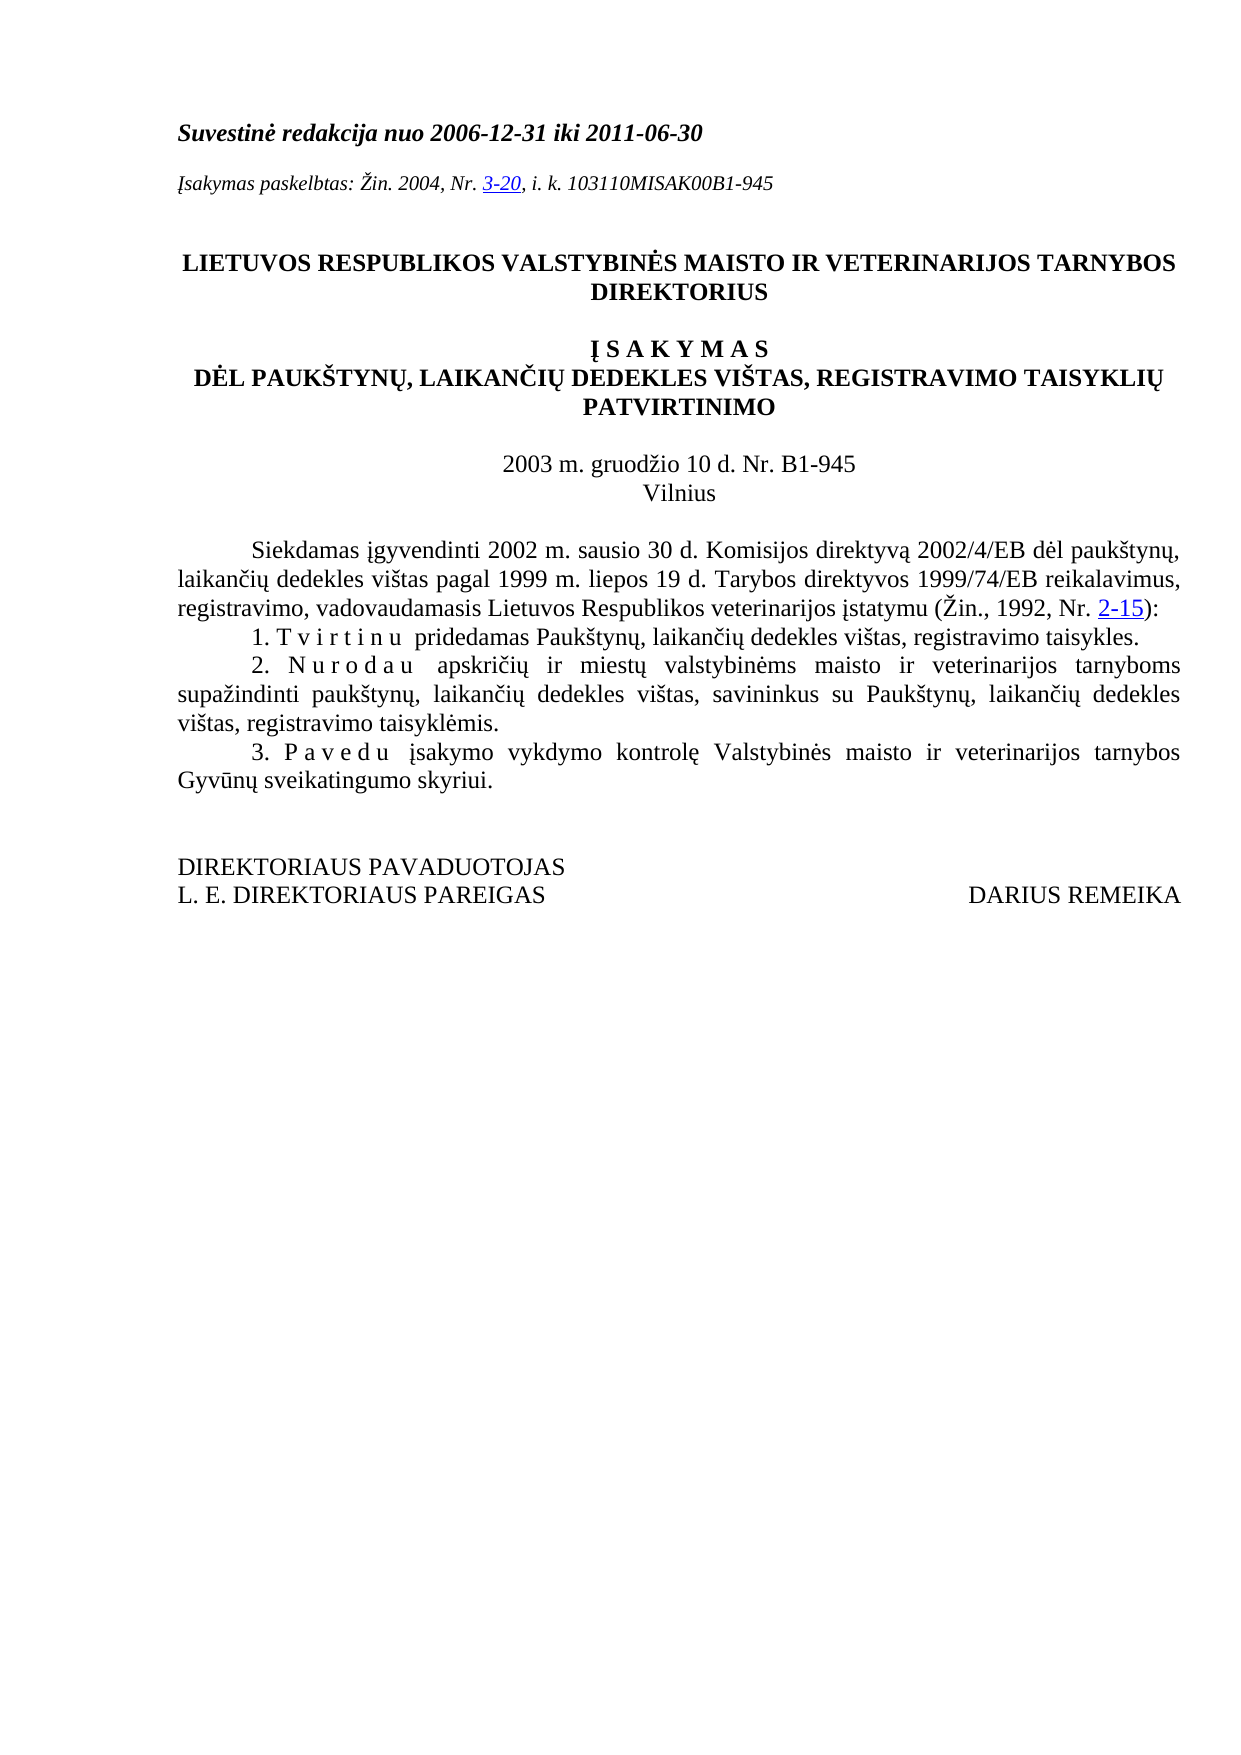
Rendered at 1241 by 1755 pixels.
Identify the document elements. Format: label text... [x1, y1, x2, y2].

text DIREKTORIAUS PAVADUOTOJAS [177, 852, 1181, 880]
text Įsakymas paskelbtas: Žin. 2004, Nr. 3-20, i. k. 103110MISAK00B1-945 [177, 171, 1181, 195]
text Siekdamas įgyvendinti 2002 m. sausio 30 d. Komisijos direktyvą 2002/4/EB dėl paukštynų, laikančių dedekles vištas pagal 1999 m. liepos 19 d. Tarybos direktyvos 1999/74/EB reikalavimus, registravimo, vadovaudamasis Lietuvos Respublikos veterinarijos įstatymu (Žin., 1992, Nr. 2-15): [177, 535, 1181, 622]
text Vilnius [177, 478, 1181, 507]
text DĖL PAUKŠTYNŲ, LAIKANČIŲ DEDEKLES VIŠTAS, REGISTRAVIMO TAISYKLIŲ PATVIRTINIMO [177, 363, 1181, 420]
text LIETUVOS RESPUBLIKOS VALSTYBINĖS MAISTO IR VETERINARIJOS TARNYBOS DIREKTORIUS [177, 248, 1181, 305]
text 3. Pavedu įsakymo vykdymo kontrolę Valstybinės maisto ir veterinarijos tarnybos Gyvūnų sveikatingumo skyriui. [177, 737, 1181, 794]
text 1. Tvirtinu pridedamas Paukštynų, laikančių dedekles vištas, registravimo taisykles. [177, 622, 1181, 650]
text Suvestinė redakcija nuo 2006-12-31 iki 2011-06-30 [177, 118, 1181, 147]
text 2003 m. gruodžio 10 d. Nr. B1-945 [177, 449, 1181, 478]
text Į S A K Y M A S [177, 334, 1181, 363]
text L. E. DIREKTORIAUS PAREIGAS DARIUS REMEIKA [177, 880, 1181, 909]
text 2. Nurodau apskričių ir miestų valstybinėms maisto ir veterinarijos tarnyboms supažindinti paukštynų, laikančių dedekles vištas, savininkus su Paukštynų, laikančių dedekles vištas, registravimo taisyklėmis. [177, 650, 1181, 737]
